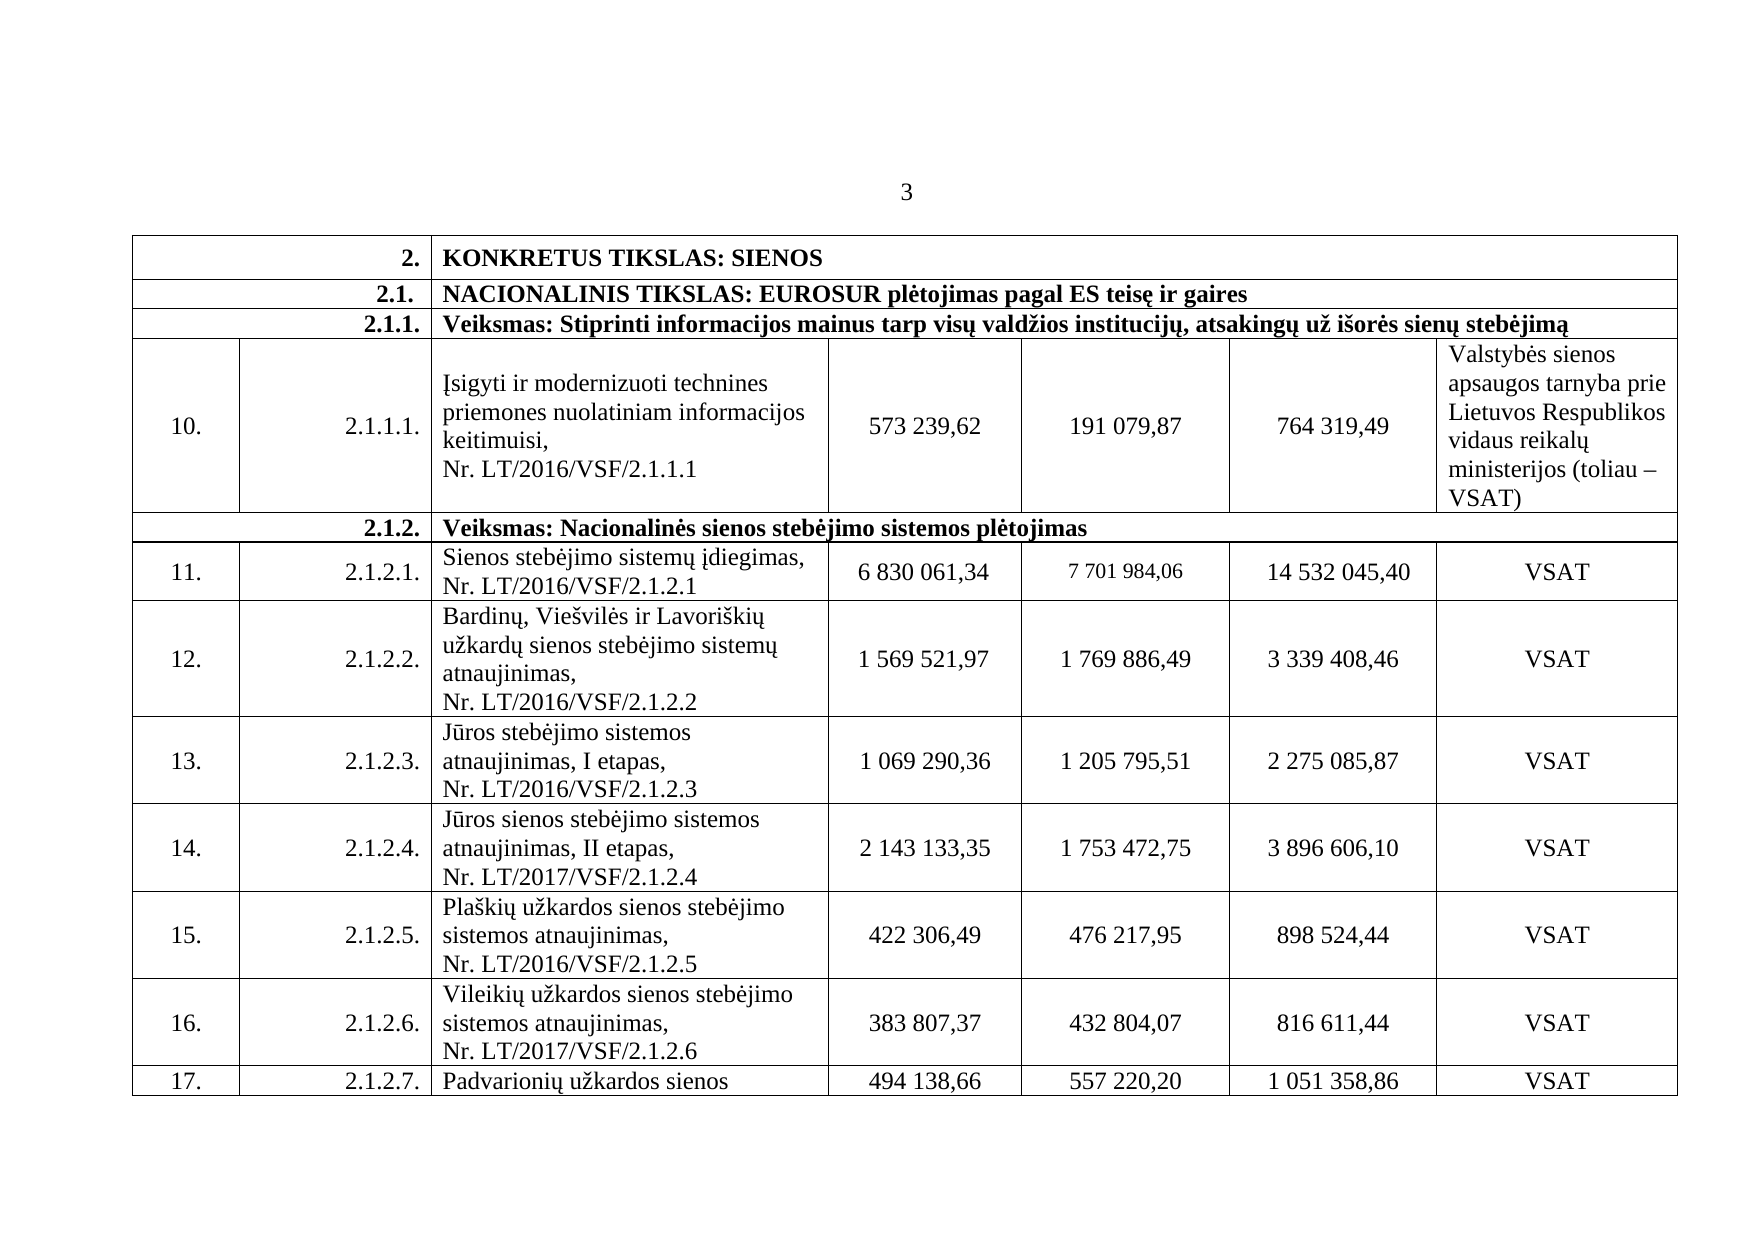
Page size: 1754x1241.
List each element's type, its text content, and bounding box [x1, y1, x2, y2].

table_cell 1 769 886,49 [1022, 601, 1229, 716]
table_cell 2.1.2.1. [240, 543, 431, 600]
table_cell 7 701 984,06 [1022, 543, 1229, 600]
table_cell 898 524,44 [1230, 892, 1436, 978]
table_cell 1 569 521,97 [829, 601, 1021, 716]
table_cell 6 830 061,34 [829, 543, 1021, 600]
table_cell 2. [133, 236, 431, 278]
table_cell VSAT [1437, 804, 1677, 891]
table_cell 1 753 472,75 [1022, 804, 1229, 891]
table_cell 422 306,49 [829, 892, 1021, 978]
table_cell 432 804,07 [1022, 979, 1229, 1065]
table_cell 2.1.2.4. [240, 804, 431, 891]
table_cell 1 069 290,36 [829, 717, 1021, 803]
table_cell 3 339 408,46 [1230, 601, 1436, 716]
table_cell 573 239,62 [829, 339, 1021, 512]
table_cell VSAT [1437, 892, 1677, 978]
table_cell 2.1.2.5. [240, 892, 431, 978]
table_cell Valstybės sienos apsaugos tarnyba prie Lietuvos Respublikos vidaus reikalų ministerijos (toliau – VSAT) [1437, 339, 1677, 512]
table_cell VSAT [1437, 543, 1677, 600]
table_cell 11. [133, 543, 239, 600]
table_cell VSAT [1437, 717, 1677, 803]
table_cell Bardinų, Viešvilės ir Lavoriškių užkardų sienos stebėjimo sistemų atnaujinimas, Nr. LT/2016/VSF/2.1.2.2 [432, 601, 828, 716]
table_cell 14 532 045,40 [1230, 543, 1436, 600]
table_cell 557 220,20 [1022, 1066, 1229, 1095]
table_cell 14. [133, 804, 239, 891]
table_cell 2.1.2. [133, 513, 431, 541]
table_cell KONKRETUS TIKSLAS: SIENOS [432, 236, 1677, 278]
table_cell Padvarionių užkardos sienos [432, 1066, 828, 1095]
table_cell 15. [133, 892, 239, 978]
table_cell 2 143 133,35 [829, 804, 1021, 891]
table_cell 764 319,49 [1230, 339, 1436, 512]
table_cell 1 205 795,51 [1022, 717, 1229, 803]
table_cell 17. [133, 1066, 239, 1095]
table_cell 2.1.2.6. [240, 979, 431, 1065]
table_cell 2.1.1. [133, 309, 431, 338]
table_cell 383 807,37 [829, 979, 1021, 1065]
table_cell 10. [133, 339, 239, 512]
table_cell Veiksmas: Stiprinti informacijos mainus tarp visų valdžios institucijų, atsakingų už išorės sienų stebėjimą [432, 309, 1677, 338]
table_cell 2.1.1.1. [240, 339, 431, 512]
table_cell 13. [133, 717, 239, 803]
table_cell VSAT [1437, 979, 1677, 1065]
table_cell 816 611,44 [1230, 979, 1436, 1065]
table_cell 2 275 085,87 [1230, 717, 1436, 803]
table_cell Jūros sienos stebėjimo sistemos atnaujinimas, II etapas, Nr. LT/2017/VSF/2.1.2.4 [432, 804, 828, 891]
table_cell Vileikių užkardos sienos stebėjimo sistemos atnaujinimas, Nr. LT/2017/VSF/2.1.2.6 [432, 979, 828, 1065]
table_cell 16. [133, 979, 239, 1065]
table_cell NACIONALINIS TIKSLAS: EUROSUR plėtojimas pagal ES teisę ir gaires [432, 280, 1677, 308]
table_cell Plaškių užkardos sienos stebėjimo sistemos atnaujinimas, Nr. LT/2016/VSF/2.1.2.5 [432, 892, 828, 978]
table_cell VSAT [1437, 1066, 1677, 1095]
table_cell 2.1.2.3. [240, 717, 431, 803]
table_cell 191 079,87 [1022, 339, 1229, 512]
table_cell 494 138,66 [829, 1066, 1021, 1095]
table_cell Įsigyti ir modernizuoti technines priemones nuolatiniam informacijos keitimuisi, Nr. LT/2016/VSF/2.1.1.1 [432, 339, 828, 512]
table_cell 476 217,95 [1022, 892, 1229, 978]
table_cell Veiksmas: Nacionalinės sienos stebėjimo sistemos plėtojimas [432, 513, 1677, 541]
table_cell 12. [133, 601, 239, 716]
table_cell Jūros stebėjimo sistemos atnaujinimas, I etapas, Nr. LT/2016/VSF/2.1.2.3 [432, 717, 828, 803]
table_cell 2.1.2.2. [240, 601, 431, 716]
table_cell 2.1. [133, 280, 431, 308]
table_cell Sienos stebėjimo sistemų įdiegimas, Nr. LT/2016/VSF/2.1.2.1 [432, 543, 828, 600]
table_cell 2.1.2.7. [240, 1066, 431, 1095]
table_cell 3 896 606,10 [1230, 804, 1436, 891]
table_cell VSAT [1437, 601, 1677, 716]
table_cell 1 051 358,86 [1230, 1066, 1436, 1095]
